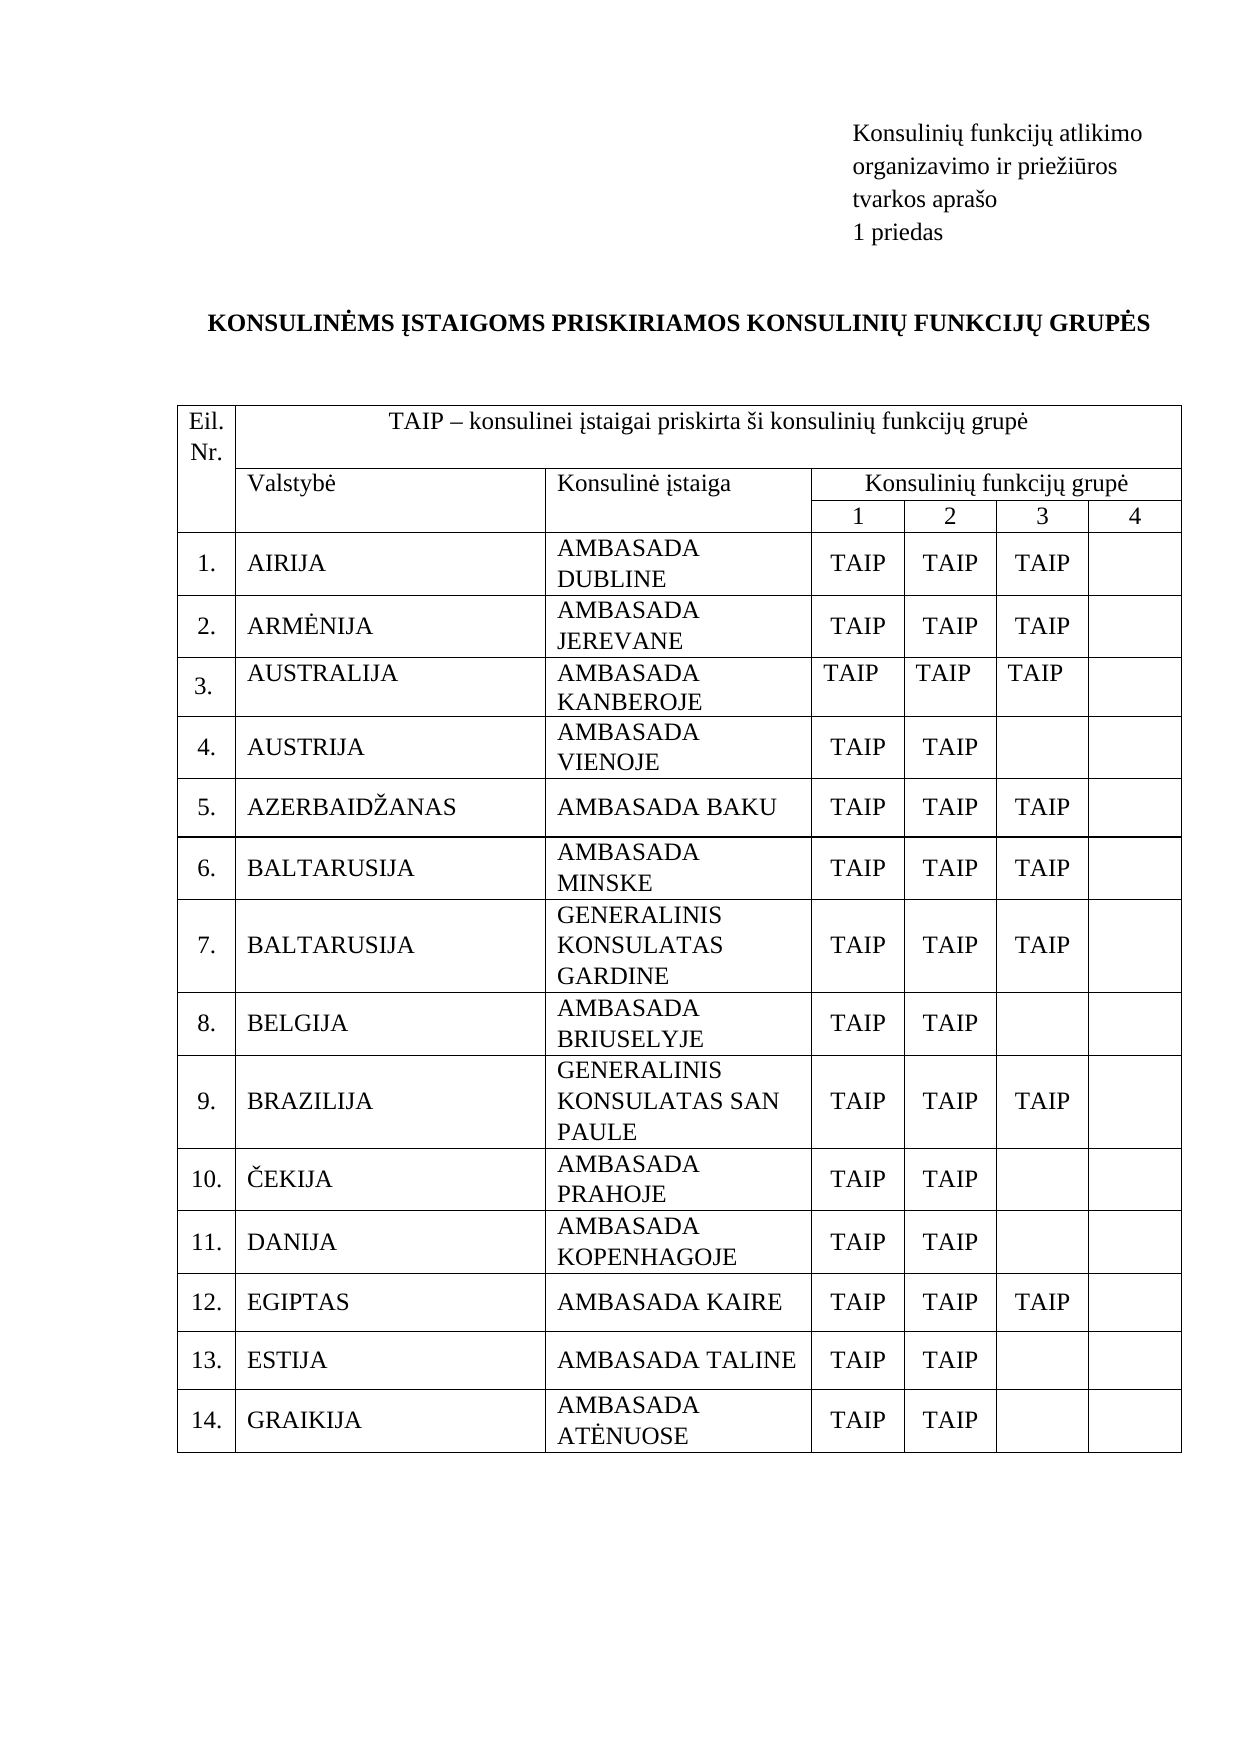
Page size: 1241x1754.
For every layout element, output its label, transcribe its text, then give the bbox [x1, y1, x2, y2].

text Konsulinių funkcijų atlikimo [852, 118, 1181, 147]
table_cell TAIP [997, 1274, 1088, 1331]
table_cell [997, 1332, 1088, 1389]
table_cell GENERALINIS KONSULATAS GARDINE [546, 900, 811, 992]
table_cell ČEKIJA [236, 1149, 545, 1210]
table_cell [178, 468, 235, 500]
table_cell AMBASADA ATĖNUOSE [546, 1390, 811, 1452]
table_cell TAIP [812, 596, 904, 657]
table_cell TAIP [997, 1056, 1088, 1148]
table_cell TAIP [997, 533, 1088, 594]
table_cell AMBASADA PRAHOJE [546, 1149, 811, 1210]
table_cell TAIP [812, 1332, 904, 1389]
table_cell [997, 717, 1088, 778]
table_cell TAIP [812, 779, 904, 836]
table_cell ARMĖNIJA [236, 596, 545, 657]
table_cell AZERBAIDŽANAS [236, 779, 545, 836]
table_cell TAIP [905, 993, 996, 1054]
table_cell AMBASADA TALINE [546, 1332, 811, 1389]
table_cell Konsulinių funkcijų grupė [812, 469, 1181, 500]
table_cell 4. [178, 717, 235, 778]
table_cell [1089, 900, 1181, 992]
table_cell 14. [178, 1390, 235, 1452]
table_cell TAIP [997, 658, 1088, 716]
table_cell ESTIJA [236, 1332, 545, 1389]
table_cell TAIP [812, 1274, 904, 1331]
table_cell [997, 1211, 1088, 1273]
table_cell BALTARUSIJA [236, 838, 545, 899]
table_cell BRAZILIJA [236, 1056, 545, 1148]
table_cell AMBASADA JEREVANE [546, 596, 811, 657]
table_cell AMBASADA BAKU [546, 779, 811, 836]
table_cell BELGIJA [236, 993, 545, 1054]
table_cell 3 [997, 501, 1088, 532]
text 1 priedas [852, 217, 1181, 246]
table_cell AMBASADA KANBEROJE [546, 658, 811, 716]
table_cell BALTARUSIJA [236, 900, 545, 992]
table_cell [1089, 779, 1181, 836]
table_cell AMBASADA KAIRE [546, 1274, 811, 1331]
table_cell 1. [178, 533, 235, 594]
table_cell [1089, 1274, 1181, 1331]
table_cell TAIP [997, 779, 1088, 836]
table_cell GENERALINIS KONSULATAS SAN PAULE [546, 1056, 811, 1148]
table_cell 8. [178, 993, 235, 1054]
table_cell TAIP [812, 658, 904, 716]
table_header TAIP – konsulinei įstaigai priskirta ši konsulinių funkcijų grupė [236, 406, 1181, 467]
table_cell [1089, 993, 1181, 1054]
table_cell [1089, 717, 1181, 778]
table_cell TAIP [905, 533, 996, 594]
table_cell TAIP [997, 596, 1088, 657]
table_cell 6. [178, 838, 235, 899]
table_cell [997, 993, 1088, 1054]
table_cell TAIP [905, 717, 996, 778]
table_cell AMBASADA KOPENHAGOJE [546, 1211, 811, 1273]
table_cell 7. [178, 900, 235, 992]
table_cell AUSTRIJA [236, 717, 545, 778]
table_cell TAIP [905, 838, 996, 899]
table_cell [1089, 533, 1181, 594]
table_cell AMBASADA BRIUSELYJE [546, 993, 811, 1054]
table_cell EGIPTAS [236, 1274, 545, 1331]
table_cell TAIP [812, 838, 904, 899]
table_cell TAIP [905, 596, 996, 657]
table_cell TAIP [812, 1149, 904, 1210]
table_header Eil. Nr. [178, 406, 235, 467]
table_cell [1089, 838, 1181, 899]
table_cell TAIP [905, 1332, 996, 1389]
table_cell [1089, 1390, 1181, 1452]
table_cell [178, 500, 235, 532]
table_cell AMBASADA DUBLINE [546, 533, 811, 594]
table_cell AIRIJA [236, 533, 545, 594]
table_cell 5. [178, 779, 235, 836]
table_cell TAIP [997, 900, 1088, 992]
table_cell DANIJA [236, 1211, 545, 1273]
table_cell 1 [812, 501, 904, 532]
table_cell TAIP [905, 1149, 996, 1210]
table_cell AUSTRALIJA [236, 658, 545, 716]
table_cell 9. [178, 1056, 235, 1148]
table_cell [997, 1149, 1088, 1210]
text tvarkos aprašo [852, 184, 1181, 213]
table_cell AMBASADA MINSKE [546, 838, 811, 899]
table_cell TAIP [812, 1390, 904, 1452]
table_cell TAIP [997, 838, 1088, 899]
table_cell TAIP [905, 1211, 996, 1273]
table_cell TAIP [905, 779, 996, 836]
table_cell TAIP [905, 1274, 996, 1331]
table_cell Konsulinė įstaiga [546, 469, 811, 532]
table_cell [1089, 1056, 1181, 1148]
table_cell 11. [178, 1211, 235, 1273]
table_cell [997, 1390, 1088, 1452]
table_cell GRAIKIJA [236, 1390, 545, 1452]
table_cell 2. [178, 596, 235, 657]
table_cell 12. [178, 1274, 235, 1331]
table_cell [1089, 1332, 1181, 1389]
table_cell AMBASADA VIENOJE [546, 717, 811, 778]
table_cell [1089, 1149, 1181, 1210]
table_cell TAIP [905, 1056, 996, 1148]
table_cell TAIP [812, 993, 904, 1054]
table_cell TAIP [812, 900, 904, 992]
table_cell TAIP [812, 533, 904, 594]
text organizavimo ir priežiūros [852, 151, 1181, 180]
table_cell [1089, 1211, 1181, 1273]
table_cell 2 [905, 501, 996, 532]
table_cell [1089, 596, 1181, 657]
text KONSULINĖMS ĮSTAIGOMS PRISKIRIAMOS KONSULINIŲ FUNKCIJŲ GRUPĖS [177, 308, 1181, 336]
table_cell Valstybė [236, 469, 545, 532]
table_cell 13. [178, 1332, 235, 1389]
table_cell 10. [178, 1149, 235, 1210]
table_cell TAIP [812, 717, 904, 778]
table_cell 4 [1089, 501, 1181, 532]
table_cell TAIP [812, 1211, 904, 1273]
table_cell 3. [178, 658, 235, 716]
table_cell TAIP [905, 658, 996, 716]
table_cell TAIP [812, 1056, 904, 1148]
table_cell TAIP [905, 900, 996, 992]
table_cell [1089, 658, 1181, 716]
table_cell TAIP [905, 1390, 996, 1452]
